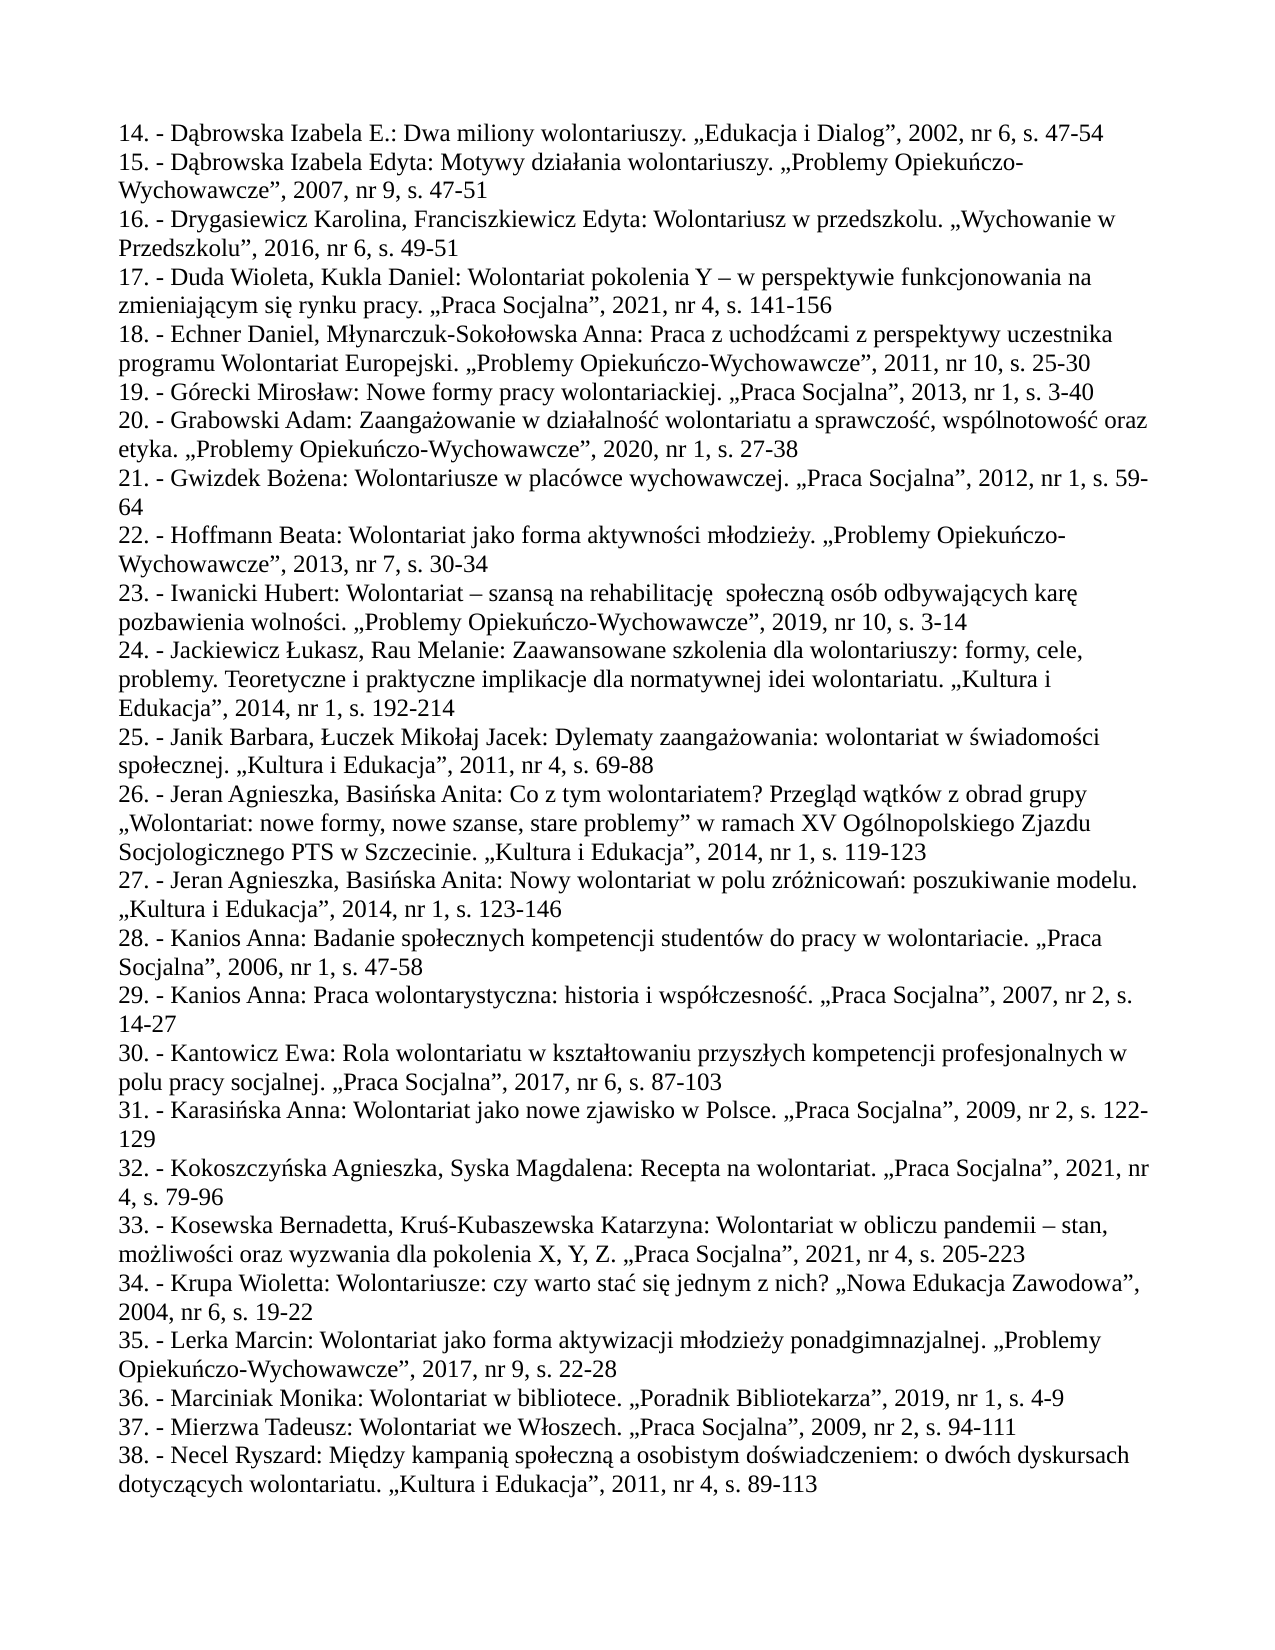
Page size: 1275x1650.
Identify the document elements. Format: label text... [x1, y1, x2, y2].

text 15. - Dąbrowska Izabela Edyta: Motywy działania wolontariuszy. „Problemy Opiekuńczo-Wychowawcze”, 2007, nr 9, s. 47-51 [118, 147, 1157, 204]
text 36. - Marciniak Monika: Wolontariat w bibliotece. „Poradnik Bibliotekarza”, 2019, nr 1, s. 4-9 [118, 1383, 1157, 1412]
text 18. - Echner Daniel, Młynarczuk-Sokołowska Anna: Praca z uchodźcami z perspektywy uczestnika programu Wolontariat Europejski. „Problemy Opiekuńczo-Wychowawcze”, 2011, nr 10, s. 25-30 [118, 319, 1157, 377]
text 29. - Kanios Anna: Praca wolontarystyczna: historia i współczesność. „Praca Socjalna”, 2007, nr 2, s. 14-27 [118, 981, 1157, 1038]
text 23. - Iwanicki Hubert: Wolontariat – szansą na rehabilitację społeczną osób odbywających karę pozbawienia wolności. „Problemy Opiekuńczo-Wychowawcze”, 2019, nr 10, s. 3-14 [118, 578, 1157, 636]
text 27. - Jeran Agnieszka, Basińska Anita: Nowy wolontariat w polu zróżnicowań: poszukiwanie modelu. „Kultura i Edukacja”, 2014, nr 1, s. 123-146 [118, 866, 1157, 923]
text 20. - Grabowski Adam: Zaangażowanie w działalność wolontariatu a sprawczość, wspólnotowość oraz etyka. „Problemy Opiekuńczo-Wychowawcze”, 2020, nr 1, s. 27-38 [118, 406, 1157, 463]
text 30. - Kantowicz Ewa: Rola wolontariatu w kształtowaniu przyszłych kompetencji profesjonalnych w polu pracy socjalnej. „Praca Socjalna”, 2017, nr 6, s. 87-103 [118, 1038, 1157, 1096]
text 25. - Janik Barbara, Łuczek Mikołaj Jacek: Dylematy zaangażowania: wolontariat w świadomości społecznej. „Kultura i Edukacja”, 2011, nr 4, s. 69-88 [118, 722, 1157, 779]
text 37. - Mierzwa Tadeusz: Wolontariat we Włoszech. „Praca Socjalna”, 2009, nr 2, s. 94-111 [118, 1412, 1157, 1441]
text 26. - Jeran Agnieszka, Basińska Anita: Co z tym wolontariatem? Przegląd wątków z obrad grupy „Wolontariat: nowe formy, nowe szanse, stare problemy” w ramach XV Ogólnopolskiego Zjazdu Socjologicznego PTS w Szczecinie. „Kultura i Edukacja”, 2014, nr 1, s. 119-123 [118, 779, 1157, 866]
text 22. - Hoffmann Beata: Wolontariat jako forma aktywności młodzieży. „Problemy Opiekuńczo-Wychowawcze”, 2013, nr 7, s. 30-34 [118, 521, 1157, 578]
text 28. - Kanios Anna: Badanie społecznych kompetencji studentów do pracy w wolontariacie. „Praca Socjalna”, 2006, nr 1, s. 47-58 [118, 923, 1157, 981]
text 34. - Krupa Wioletta: Wolontariusze: czy warto stać się jednym z nich? „Nowa Edukacja Zawodowa”, 2004, nr 6, s. 19-22 [118, 1268, 1157, 1326]
text 24. - Jackiewicz Łukasz, Rau Melanie: Zaawansowane szkolenia dla wolontariuszy: formy, cele, problemy. Teoretyczne i praktyczne implikacje dla normatywnej idei wolontariatu. „Kultura i Edukacja”, 2014, nr 1, s. 192-214 [118, 636, 1157, 722]
text 35. - Lerka Marcin: Wolontariat jako forma aktywizacji młodzieży ponadgimnazjalnej. „Problemy Opiekuńczo-Wychowawcze”, 2017, nr 9, s. 22-28 [118, 1326, 1157, 1383]
text 33. - Kosewska Bernadetta, Kruś-Kubaszewska Katarzyna: Wolontariat w obliczu pandemii – stan, możliwości oraz wyzwania dla pokolenia X, Y, Z. „Praca Socjalna”, 2021, nr 4, s. 205-223 [118, 1211, 1157, 1268]
text 16. - Drygasiewicz Karolina, Franciszkiewicz Edyta: Wolontariusz w przedszkolu. „Wychowanie w Przedszkolu”, 2016, nr 6, s. 49-51 [118, 204, 1157, 262]
text 31. - Karasińska Anna: Wolontariat jako nowe zjawisko w Polsce. „Praca Socjalna”, 2009, nr 2, s. 122-129 [118, 1096, 1157, 1153]
text 21. - Gwizdek Bożena: Wolontariusze w placówce wychowawczej. „Praca Socjalna”, 2012, nr 1, s. 59-64 [118, 463, 1157, 521]
text 14. - Dąbrowska Izabela E.: Dwa miliony wolontariuszy. „Edukacja i Dialog”, 2002, nr 6, s. 47-54 [118, 118, 1157, 147]
text 38. - Necel Ryszard: Między kampanią społeczną a osobistym doświadczeniem: o dwóch dyskursach dotyczących wolontariatu. „Kultura i Edukacja”, 2011, nr 4, s. 89-113 [118, 1441, 1157, 1498]
text 32. - Kokoszczyńska Agnieszka, Syska Magdalena: Recepta na wolontariat. „Praca Socjalna”, 2021, nr 4, s. 79-96 [118, 1153, 1157, 1211]
text 19. - Górecki Mirosław: Nowe formy pracy wolontariackiej. „Praca Socjalna”, 2013, nr 1, s. 3-40 [118, 377, 1157, 406]
text 17. - Duda Wioleta, Kukla Daniel: Wolontariat pokolenia Y – w perspektywie funkcjonowania na zmieniającym się rynku pracy. „Praca Socjalna”, 2021, nr 4, s. 141-156 [118, 262, 1157, 319]
